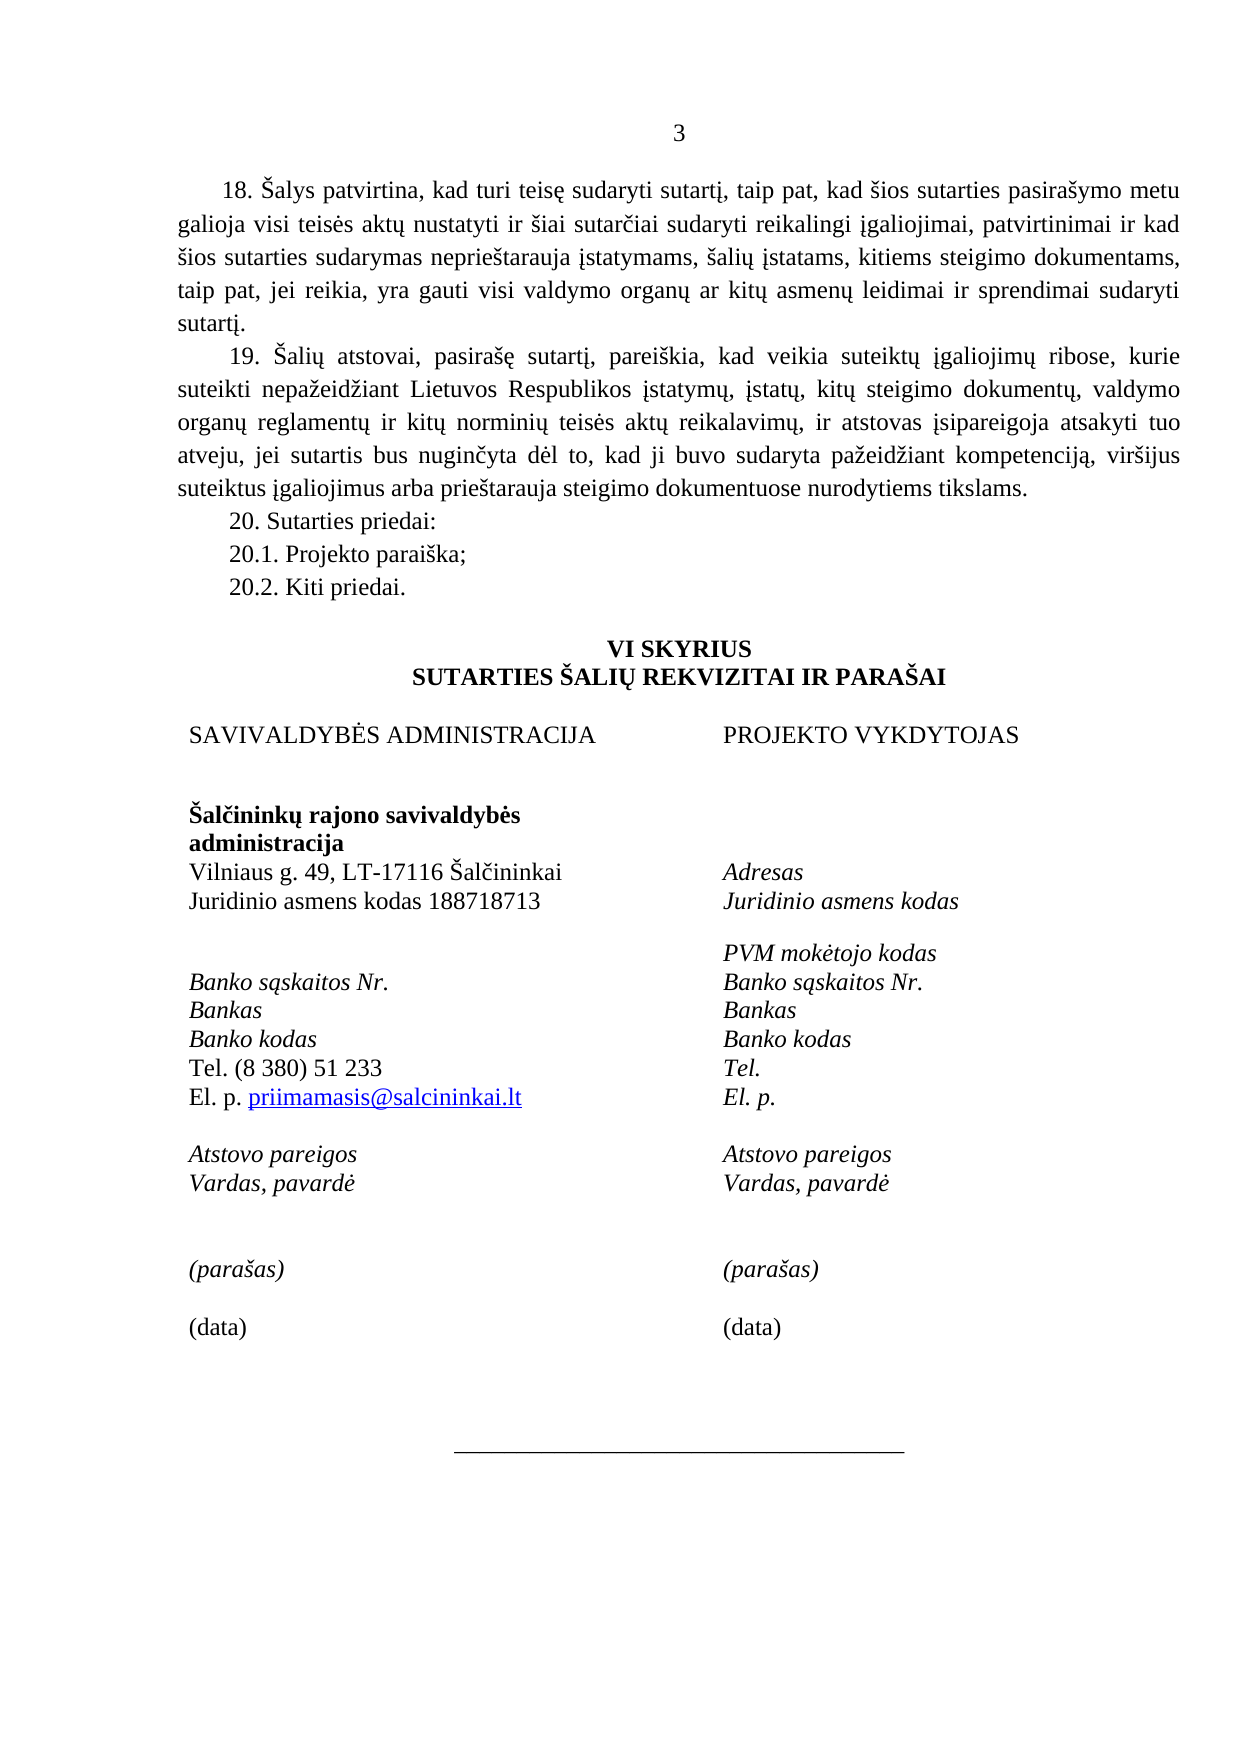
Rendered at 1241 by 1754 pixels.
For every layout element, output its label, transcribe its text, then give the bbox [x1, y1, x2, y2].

table_cell [609, 800, 712, 857]
text 20.1. Projekto paraiška; [177, 539, 1181, 568]
table_cell [609, 1254, 712, 1283]
table_cell [177, 1197, 609, 1254]
table_cell [177, 1111, 609, 1139]
table_cell [609, 967, 712, 996]
table_cell Vardas, pavardė [712, 1168, 1144, 1197]
table_cell (parašas) [177, 1254, 609, 1283]
table_cell Vardas, pavardė [177, 1168, 609, 1197]
table_cell [609, 1024, 712, 1053]
table_cell [712, 800, 1144, 857]
table_cell [712, 1111, 1144, 1139]
table_cell [609, 1168, 712, 1197]
table_cell Bankas [177, 996, 609, 1024]
table_cell Juridinio asmens kodas [712, 886, 1144, 938]
table_cell [609, 1139, 712, 1168]
table_cell Banko sąskaitos Nr. [177, 967, 609, 996]
table_cell [712, 1197, 1144, 1254]
table_header [609, 720, 712, 800]
table_cell (parašas) [712, 1254, 1144, 1283]
table_cell Tel. (8 380) 51 233 [177, 1053, 609, 1082]
table_cell [712, 1283, 1144, 1312]
table_cell Juridinio asmens kodas 188718713 [177, 886, 609, 938]
table_cell [609, 1053, 712, 1082]
table_cell Atstovo pareigos [712, 1139, 1144, 1168]
table_cell [609, 857, 712, 886]
table_cell [609, 1312, 712, 1341]
table_cell Banko sąskaitos Nr. [712, 967, 1144, 996]
table_cell [609, 1197, 712, 1254]
table_cell [609, 996, 712, 1024]
table_cell (data) [177, 1312, 609, 1341]
table_cell Atstovo pareigos [177, 1139, 609, 1168]
text 18. Šalys patvirtina, kad turi teisę sudaryti sutartį, taip pat, kad šios sutarties pasirašymo metu galioja visi teisės aktų nustatyti ir šiai sutarčiai sudaryti reikalingi įgaliojimai, patvirtinimai ir kad šios sutarties sudarymas neprieštarauja įstatymams, šalių įstatams, kitiems steigimo dokumentams, taip pat, jei reikia, yra gauti visi valdymo organų ar kitų asmenų leidimai ir sprendimai sudaryti sutartį. [177, 176, 1181, 336]
table_header SAVIVALDYBĖS ADMINISTRACIJA [177, 720, 609, 800]
table_cell Šalčininkų rajono savivaldybės administracija [177, 800, 609, 857]
table_cell [609, 938, 712, 967]
subtitle SUTARTIES ŠALIŲ REKVIZITAI IR PARAŠAI [177, 662, 1181, 691]
table_cell El. p. [712, 1082, 1144, 1111]
table_cell (data) [712, 1312, 1144, 1341]
table_cell [177, 1283, 609, 1312]
table_cell [609, 1283, 712, 1312]
table_cell PVM mokėtojo kodas [712, 938, 1144, 967]
table_cell [609, 1082, 712, 1111]
table_cell Tel. [712, 1053, 1144, 1082]
table_cell Adresas [712, 857, 1144, 886]
text 20. Sutarties priedai: [177, 506, 1181, 534]
table_cell [177, 938, 609, 967]
subtitle VI SKYRIUS [177, 634, 1181, 662]
text ____________________________________ [177, 1427, 1181, 1456]
table_header PROJEKTO VYKDYTOJAS [712, 720, 1144, 800]
table_cell Banko kodas [712, 1024, 1144, 1053]
table_cell Vilniaus g. 49, LT-17116 Šalčininkai [177, 857, 609, 886]
text 19. Šalių atstovai, pasirašę sutartį, pareiškia, kad veikia suteiktų įgaliojimų ribose, kurie suteikti nepažeidžiant Lietuvos Respublikos įstatymų, įstatų, kitų steigimo dokumentų, valdymo organų reglamentų ir kitų norminių teisės aktų reikalavimų, ir atstovas įsipareigoja atsakyti tuo atveju, jei sutartis bus nuginčyta dėl to, kad ji buvo sudaryta pažeidžiant kompetenciją, viršijus suteiktus įgaliojimus arba prieštarauja steigimo dokumentuose nurodytiems tikslams. [177, 341, 1181, 502]
text 20.2. Kiti priedai. [177, 572, 1181, 601]
table_cell [609, 886, 712, 938]
table_cell Banko kodas [177, 1024, 609, 1053]
table_cell [609, 1111, 712, 1139]
table_cell Bankas [712, 996, 1144, 1024]
table_cell El. p. priimamasis@salcininkai.lt [177, 1082, 609, 1111]
